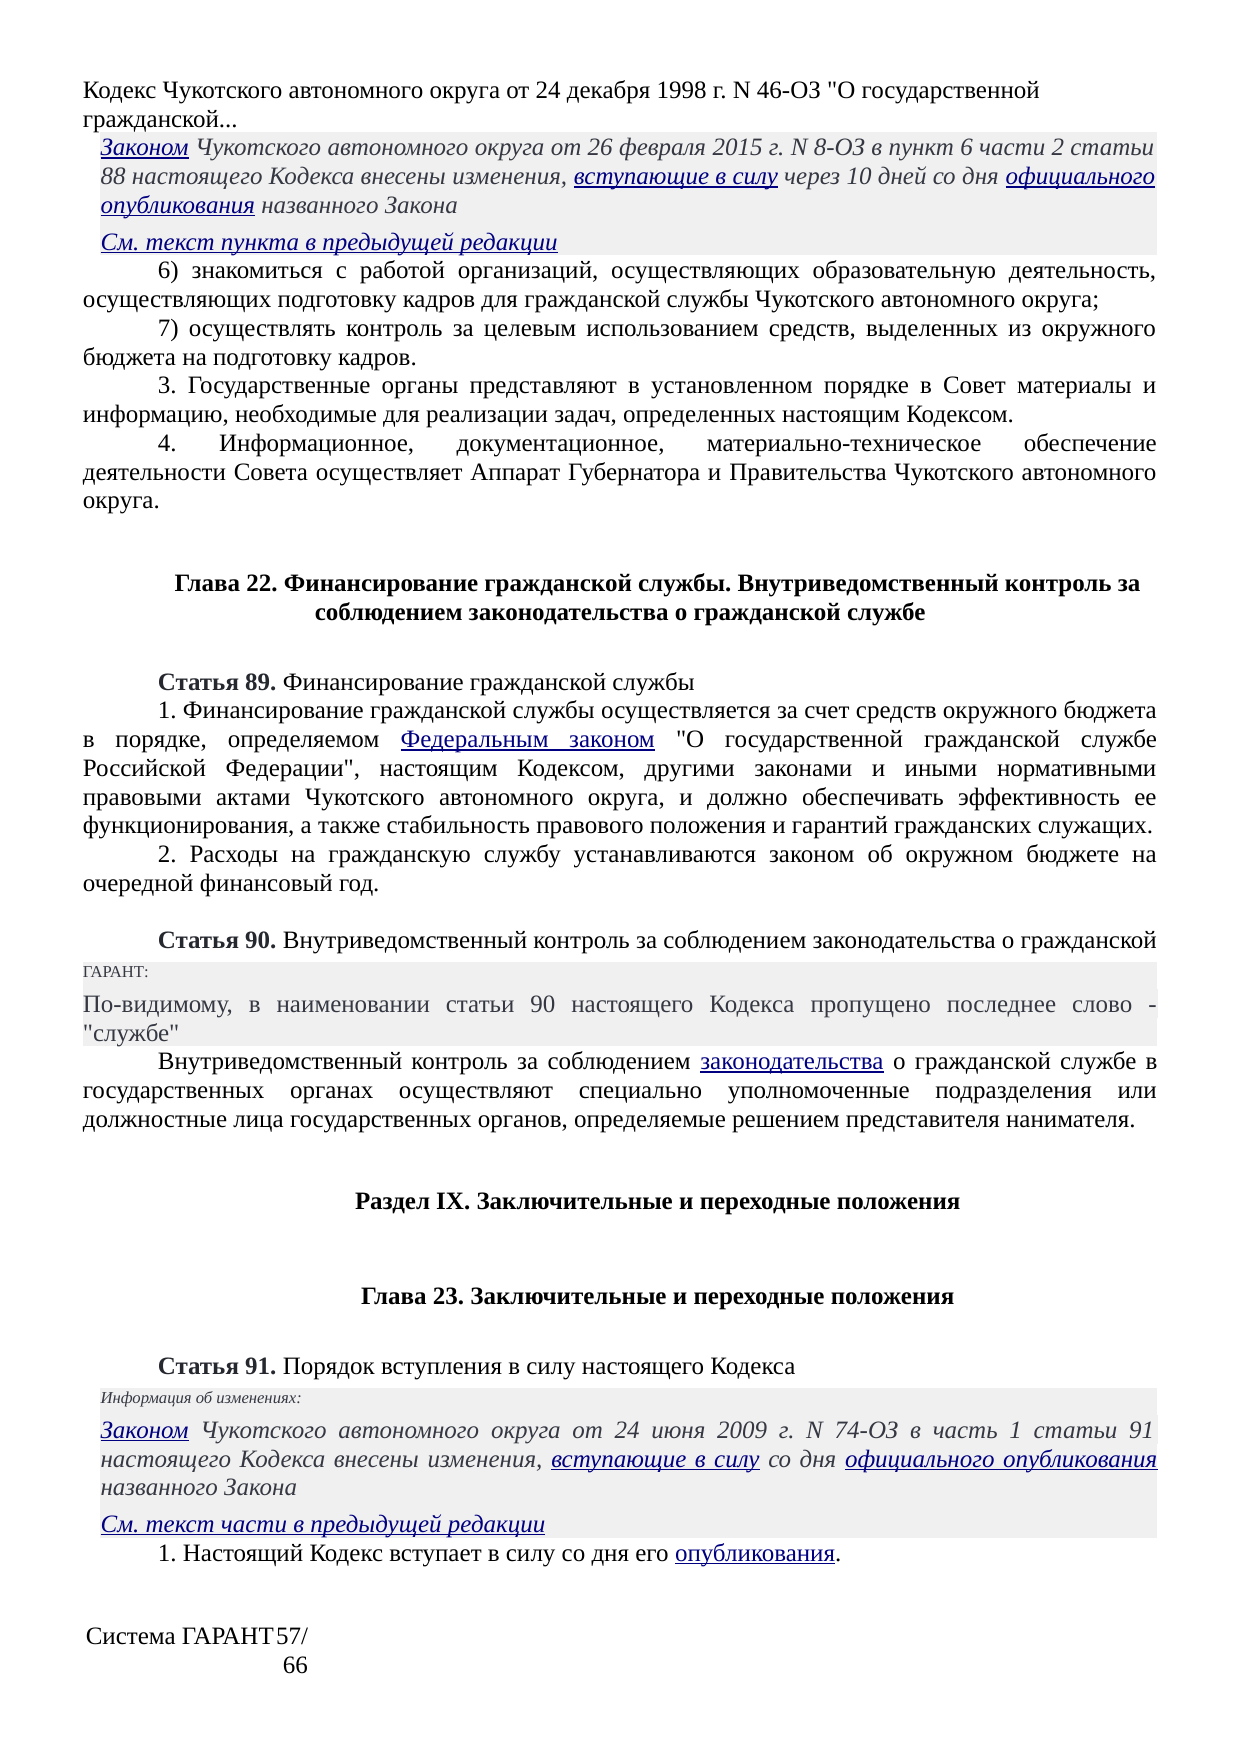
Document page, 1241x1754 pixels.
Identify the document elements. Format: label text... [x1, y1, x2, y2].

text См. текст пункта в предыдущей редакции [560, 227, 1157, 255]
text 1. Настоящий Кодекс вступает в силу со дня его опубликования. [83, 1538, 1157, 1566]
subtitle Глава 23. Заключительные и переходные положения [83, 1281, 1157, 1310]
text 4. Информационное, документационное, материально-техническое обеспечение деятельности Совета осуществляет Аппарат Губернатора и Правительства Чукотского автономного округа. [83, 428, 1157, 514]
text 2. Расходы на гражданскую службу устанавливаются законом об окружном бюджете на очередной финансовый год. [83, 839, 1157, 897]
subtitle Глава 22. Финансирование гражданской службы. Внутриведомственный контроль за соблюдением законодательства о гражданской службе [83, 568, 1157, 625]
text 7) осуществлять контроль за целевым использованием средств, выделенных из окружного бюджета на подготовку кадров. [83, 313, 1157, 370]
text Внутриведомственный контроль за соблюдением законодательства о гражданской службе в государственных органах осуществляют специально уполномоченные подразделения или должностные лица государственных органов, определяемые решением представителя нанимателя. [83, 1046, 1157, 1133]
text Статья 89. Финансирование гражданской службы [158, 667, 1157, 695]
text Законом Чукотского автономного округа от 26 февраля 2015 г. N 8-ОЗ в пункт 6 части 2 статьи 88 настоящего Кодекса внесены изменения, вступающие в силу через 10 дней со дня официального опубликования названного Закона [460, 190, 1157, 219]
text Законом Чукотского автономного округа от 24 июня 2009 г. N 74-ОЗ в часть 1 статьи 91 настоящего Кодекса внесены изменения, вступающие в силу со дня официального опубликования названного Закона [100, 1470, 1157, 1501]
text ГАРАНТ: [148, 962, 1157, 981]
text Информация об изменениях: [303, 1388, 1157, 1407]
text Статья 91. Порядок вступления в силу настоящего Кодекса [158, 1351, 1157, 1380]
text Статья 90. Внутриведомственный контроль за соблюдением законодательства о гражданской [158, 925, 1157, 954]
subtitle Раздел IX. Заключительные и переходные положения [83, 1186, 1157, 1215]
text По-видимому, в наименовании статьи 90 настоящего Кодекса пропущено последнее слово - "службе" [179, 1018, 1157, 1046]
text 6) знакомиться с работой организаций, осуществляющих образовательную деятельность, осуществляющих подготовку кадров для гражданской службы Чукотского автономного округа; [83, 255, 1157, 313]
text См. текст части в предыдущей редакции [548, 1509, 1157, 1538]
text 3. Государственные органы представляют в установленном порядке в Совет материалы и информацию, необходимые для реализации задач, определенных настоящим Кодексом. [83, 370, 1157, 428]
text 1. Финансирование гражданской службы осуществляется за счет средств окружного бюджета в порядке, определяемом Федеральным законом "О государственной гражданской службе Российской Федерации", настоящим Кодексом, другими законами и иными нормативными правовыми актами Чукотского автономного округа, и должно обеспечивать эффективность ее функционирования, а также стабильность правового положения и гарантий гражданских служащих. [83, 695, 1157, 839]
